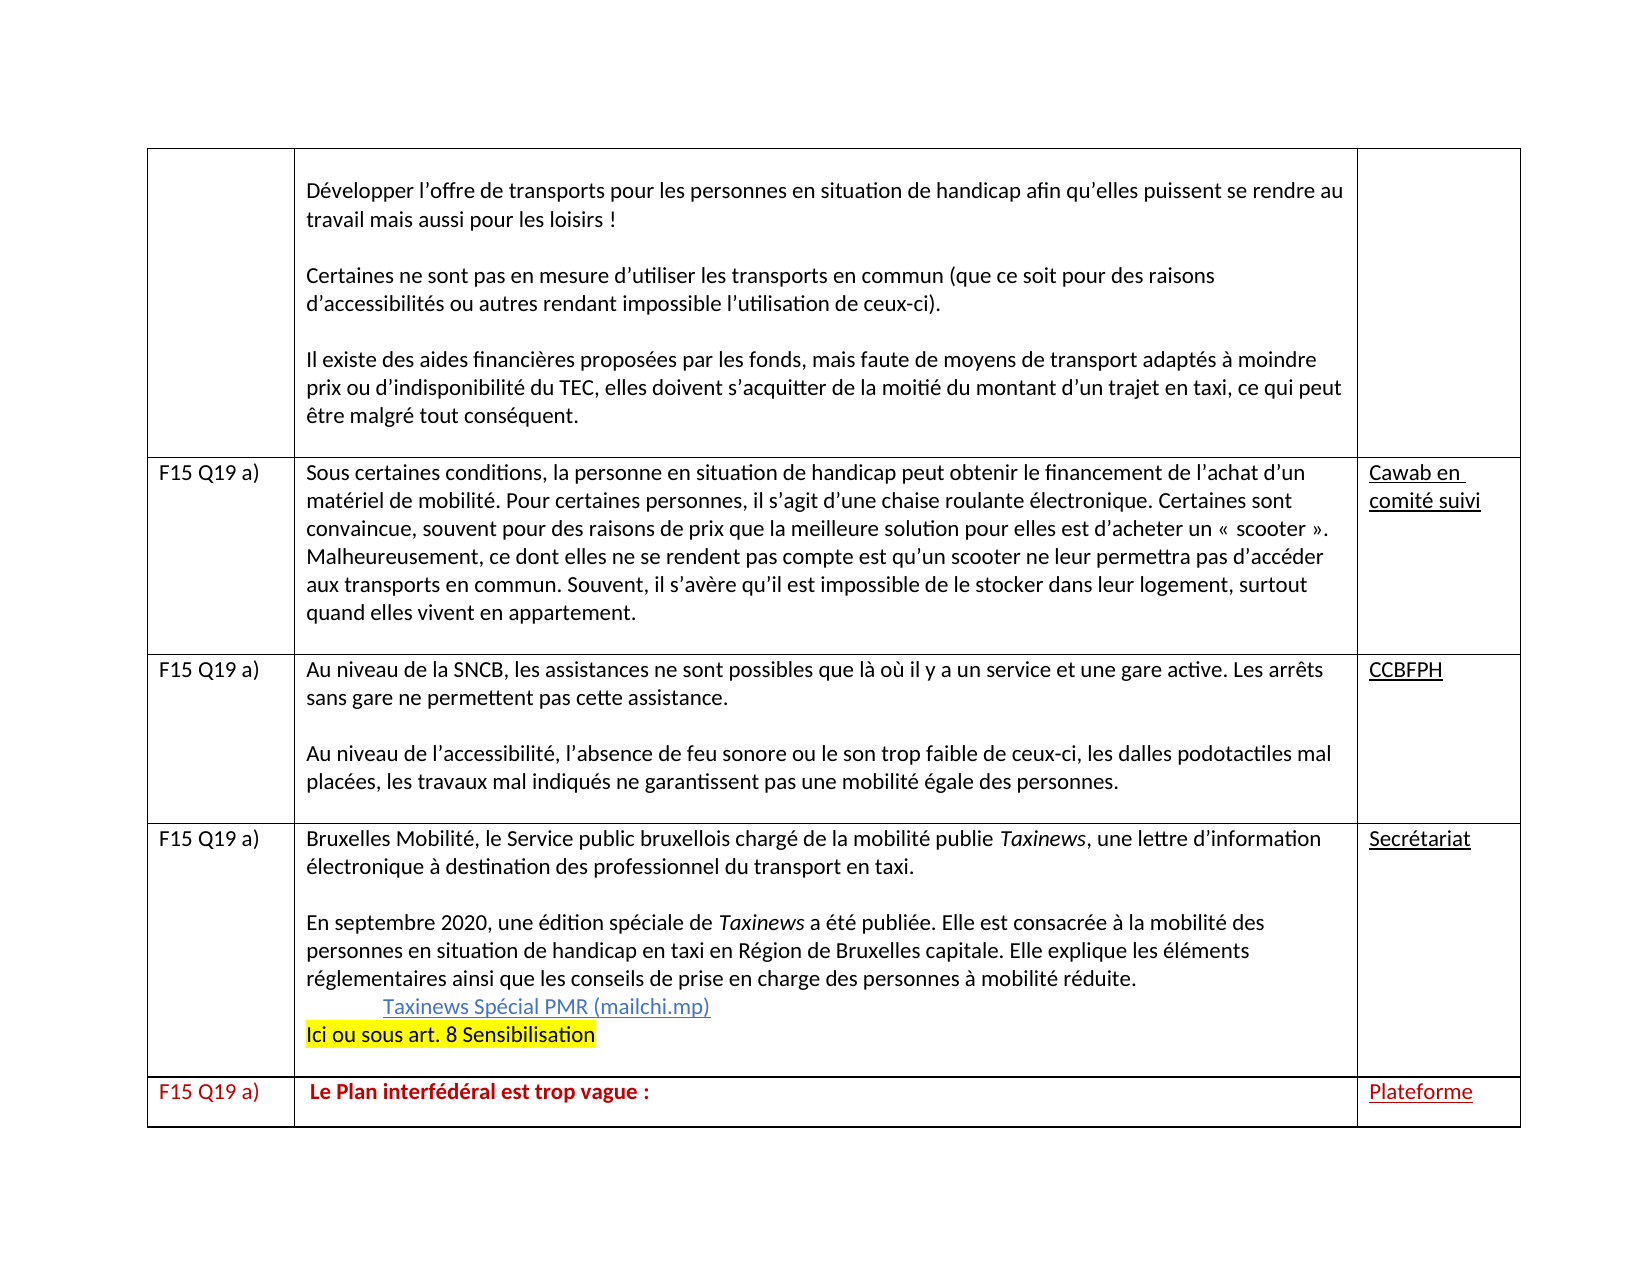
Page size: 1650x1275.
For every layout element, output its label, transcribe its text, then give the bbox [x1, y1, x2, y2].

table_cell [1358, 149, 1520, 457]
table_cell Développer l’offre de transports pour les personnes en situation de handicap afin qu’elles puissent se rendre au travail mais aussi pour les loisirs ! Certaines ne sont pas en mesure d’utiliser les transports en commun (que ce soit pour des raisons d’accessibilités ou autres rendant impossible l’utilisation de ceux-ci). Il existe des aides financières proposées par les fonds, mais faute de moyens de transport adaptés à moindre prix ou d’indisponibilité du TEC, elles doivent s’acquitter de la moitié du montant d’un trajet en taxi, ce qui peut être malgré tout conséquent. [295, 149, 1357, 457]
table_cell F15 Q19 a) [148, 458, 294, 654]
table_cell Bruxelles Mobilité, le Service public bruxellois chargé de la mobilité publie Taxinews, une lettre d’information électronique à destination des professionnel du transport en taxi. En septembre 2020, une édition spéciale de Taxinews a été publiée. Elle est consacrée à la mobilité des personnes en situation de handicap en taxi en Région de Bruxelles capitale. Elle explique les éléments réglementaires ainsi que les conseils de prise en charge des personnes à mobilité réduite. Taxinews Spécial PMR (mailchi.mp) Ici ou sous art. 8 Sensibilisation [295, 824, 1357, 1076]
table_cell F15 Q19 a) [148, 1078, 294, 1126]
table_cell Au niveau de la SNCB, les assistances ne sont possibles que là où il y a un service et une gare active. Les arrêts sans gare ne permettent pas cette assistance. Au niveau de l’accessibilité, l’absence de feu sonore ou le son trop faible de ceux-ci, les dalles podotactiles mal placées, les travaux mal indiqués ne garantissent pas une mobilité égale des personnes. [295, 655, 1357, 823]
table_cell F15 Q19 a) [148, 655, 294, 823]
table_cell [148, 149, 294, 457]
table_cell Sous certaines conditions, la personne en situation de handicap peut obtenir le financement de l’achat d’un matériel de mobilité. Pour certaines personnes, il s’agit d’une chaise roulante électronique. Certaines sont convaincue, souvent pour des raisons de prix que la meilleure solution pour elles est d’acheter un « scooter ». Malheureusement, ce dont elles ne se rendent pas compte est qu’un scooter ne leur permettra pas d’accéder aux transports en commun. Souvent, il s’avère qu’il est impossible de le stocker dans leur logement, surtout quand elles vivent en appartement. [295, 458, 1357, 654]
table_cell F15 Q19 a) [148, 824, 294, 1076]
table_cell Secrétariat [1358, 824, 1520, 1076]
table_cell Plateforme [1358, 1078, 1520, 1126]
table_cell Cawab en comité suivi [1358, 458, 1520, 654]
table_cell CCBFPH [1358, 655, 1520, 823]
table_cell Le Plan interfédéral est trop vague : [295, 1078, 1357, 1126]
